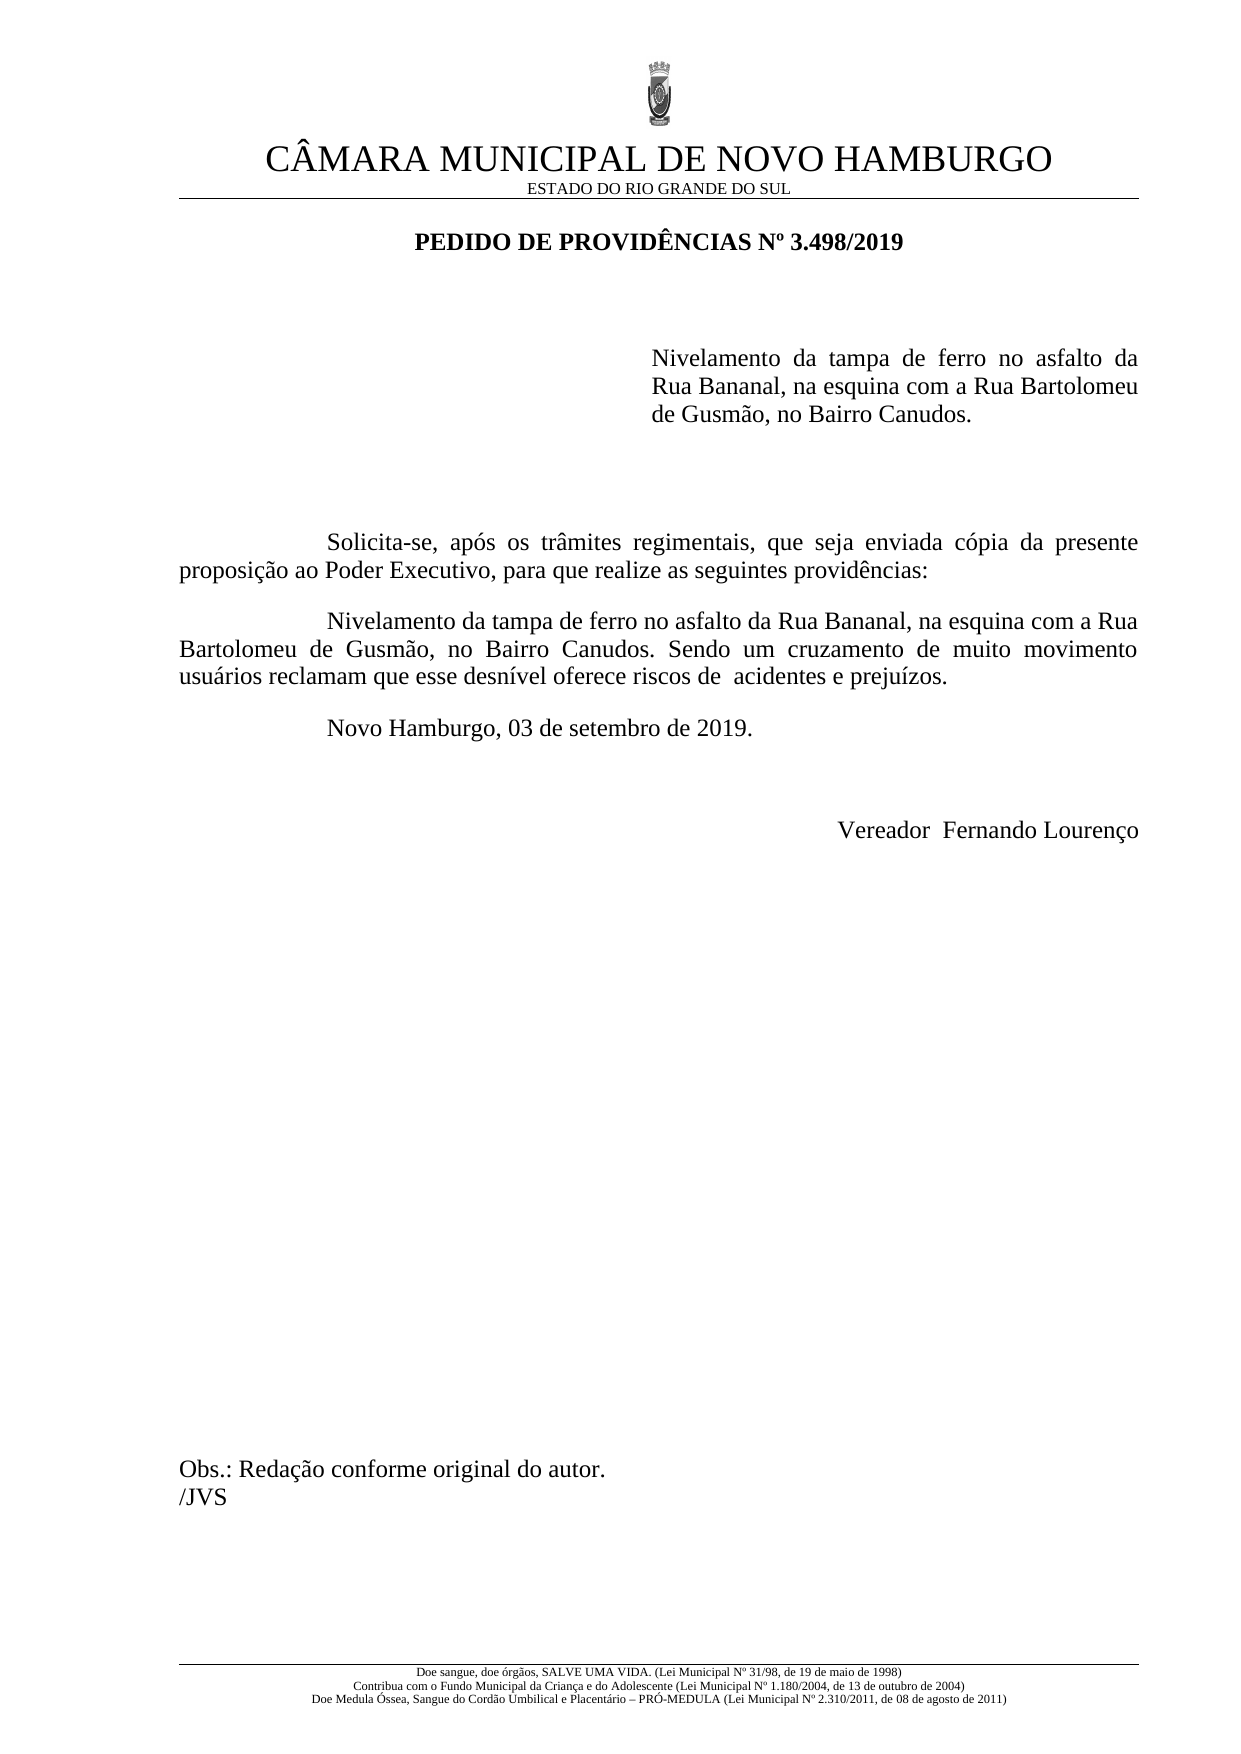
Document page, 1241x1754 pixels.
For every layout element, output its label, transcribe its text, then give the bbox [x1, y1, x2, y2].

text Vereador Fernando Lourenço [179, 816, 1139, 844]
text /JVS [179, 1483, 1139, 1511]
text Obs.: Redação conforme original do autor. [179, 1455, 1139, 1483]
text Novo Hamburgo, 03 de setembro de 2019. [179, 714, 1139, 741]
text PEDIDO DE PROVIDÊNCIAS Nº 3.498/2019 [179, 228, 1139, 256]
text Nivelamento da tampa de ferro no asfalto da Rua Bananal, na esquina com a Rua Bartolomeu de Gusmão, no Bairro Canudos. Sendo um cruzamento de muito movimento usuários reclamam que esse desnível oferece riscos de acidentes e prejuízos. [179, 607, 1139, 690]
text Nivelamento da tampa de ferro no asfalto da Rua Bananal, na esquina com a Rua Bartolomeu de Gusmão, no Bairro Canudos. [651, 344, 1139, 428]
text Solicita-se, após os trâmites regimentais, que seja enviada cópia da presente proposição ao Poder Executivo, para que realize as seguintes providências: [179, 528, 1139, 583]
